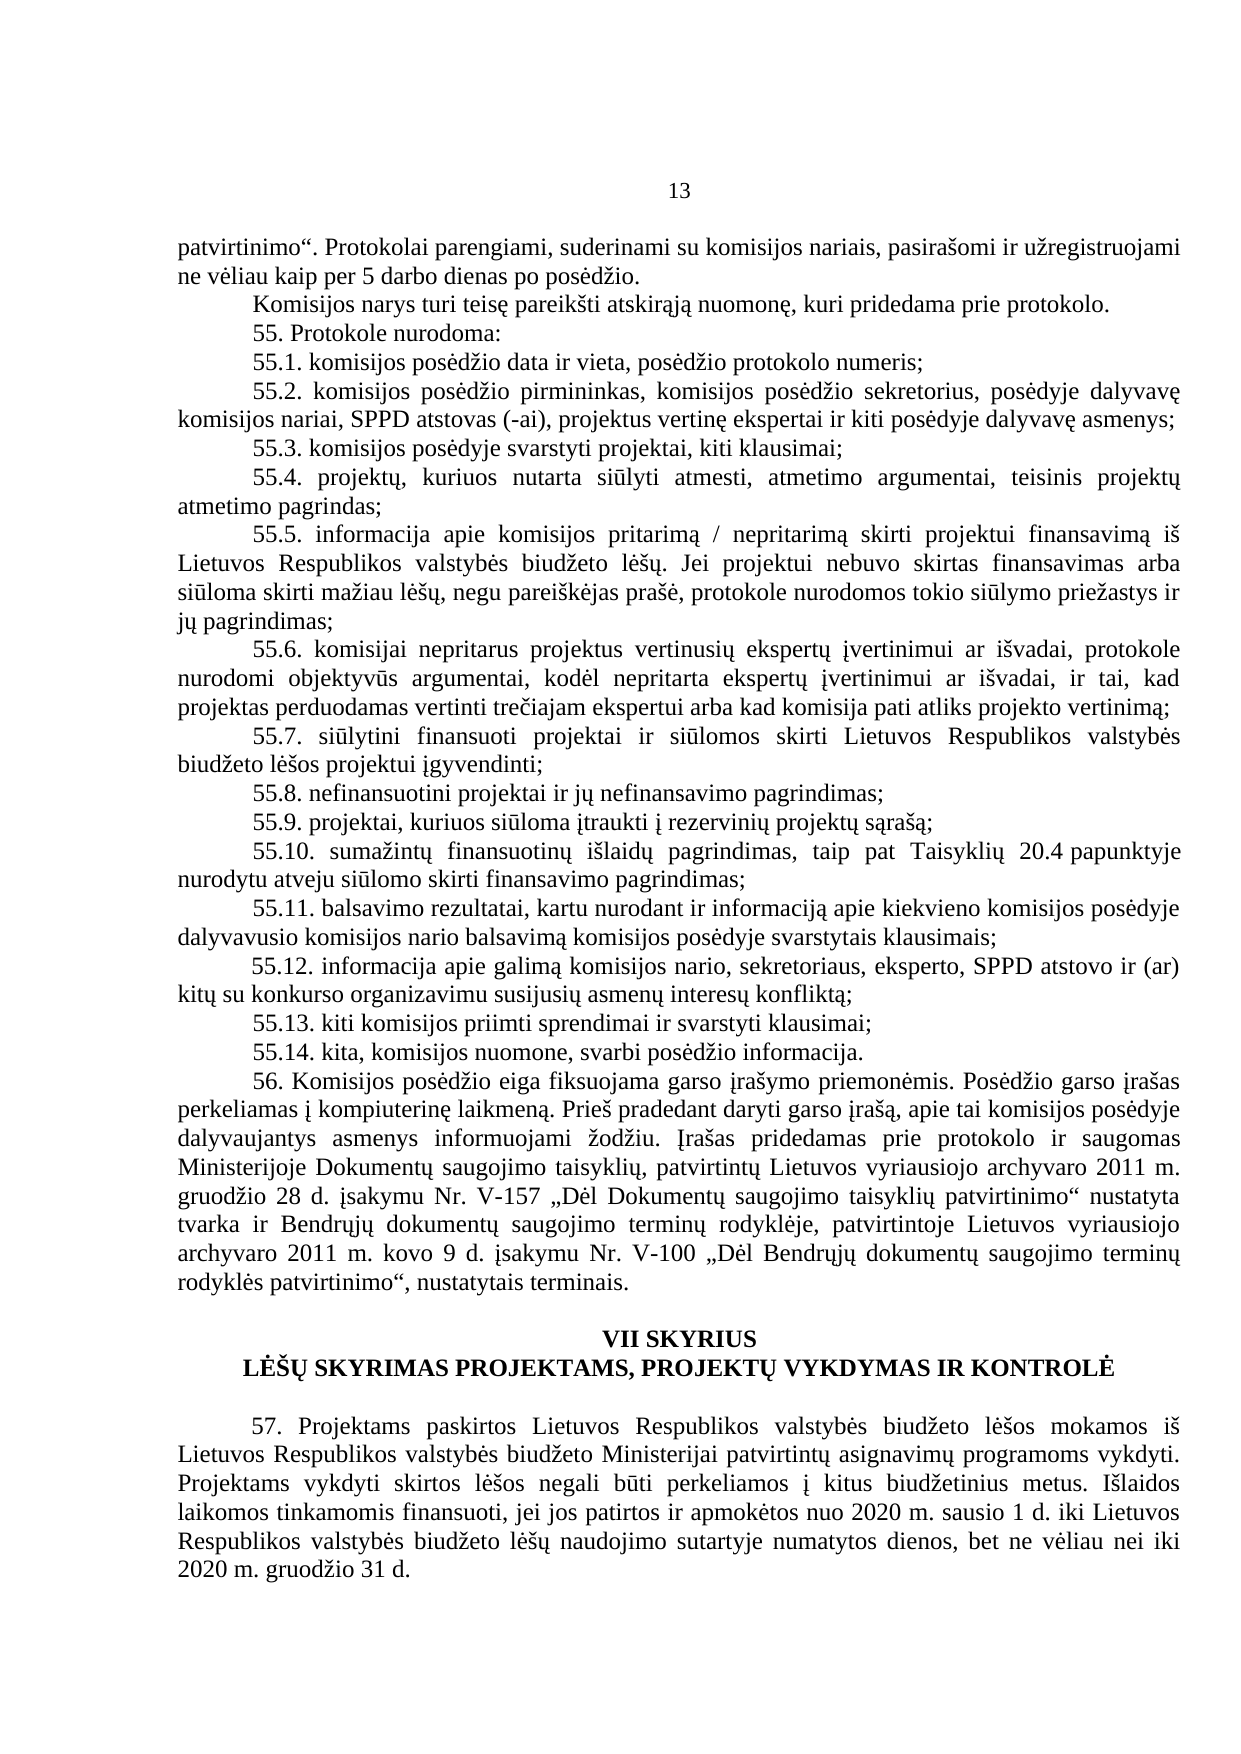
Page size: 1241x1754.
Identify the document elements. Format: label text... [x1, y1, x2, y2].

text 55.12. informacija apie galimą komisijos nario, sekretoriaus, eksperto, SPPD atstovo ir (ar) kitų su konkurso organizavimu susijusių asmenų interesų konfliktą; [177, 951, 1181, 1008]
text VII SKYRIUS [177, 1324, 1181, 1353]
text Komisijos narys turi teisę pareikšti atskirąją nuomonę, kuri pridedama prie protokolo. [177, 289, 1181, 318]
text 55.6. komisijai nepritarus projektus vertinusių ekspertų įvertinimui ar išvadai, protokole nurodomi objektyvūs argumentai, kodėl nepritarta ekspertų įvertinimui ar išvadai, ir tai, kad projektas perduodamas vertinti trečiajam ekspertui arba kad komisija pati atliks projekto vertinimą; [177, 634, 1181, 721]
text 55.5. informacija apie komisijos pritarimą / nepritarimą skirti projektui finansavimą iš Lietuvos Respublikos valstybės biudžeto lėšų. Jei projektui nebuvo skirtas finansavimas arba siūloma skirti mažiau lėšų, negu pareiškėjas prašė, protokole nurodomos tokio siūlymo priežastys ir jų pagrindimas; [177, 519, 1181, 634]
text 55.2. komisijos posėdžio pirmininkas, komisijos posėdžio sekretorius, posėdyje dalyvavę komisijos nariai, SPPD atstovas (-ai), projektus vertinę ekspertai ir kiti posėdyje dalyvavę asmenys; [177, 376, 1181, 433]
text 55.7. siūlytini finansuoti projektai ir siūlomos skirti Lietuvos Respublikos valstybės biudžeto lėšos projektui įgyvendinti; [177, 721, 1181, 778]
text 55.9. projektai, kuriuos siūloma įtraukti į rezervinių projektų sąrašą; [177, 807, 1181, 836]
text 55.14. kita, komisijos nuomone, svarbi posėdžio informacija. [177, 1037, 1181, 1066]
text 55.8. nefinansuotini projektai ir jų nefinansavimo pagrindimas; [177, 778, 1181, 807]
text 55.10. sumažintų finansuotinų išlaidų pagrindimas, taip pat Taisyklių 20.4 papunktyje nurodytu atveju siūlomo skirti finansavimo pagrindimas; [177, 836, 1181, 893]
text LĖŠŲ SKYRIMAS PROJEKTAMS, PROJEKTŲ VYKDYMAS IR KONTROLĖ [177, 1353, 1181, 1382]
text 55.4. projektų, kuriuos nutarta siūlyti atmesti, atmetimo argumentai, teisinis projektų atmetimo pagrindas; [177, 462, 1181, 519]
text 55.1. komisijos posėdžio data ir vieta, posėdžio protokolo numeris; [177, 347, 1181, 376]
text 55.11. balsavimo rezultatai, kartu nurodant ir informaciją apie kiekvieno komisijos posėdyje dalyvavusio komisijos nario balsavimą komisijos posėdyje svarstytais klausimais; [177, 893, 1181, 951]
text 55.3. komisijos posėdyje svarstyti projektai, kiti klausimai; [177, 433, 1181, 462]
text 56. Komisijos posėdžio eiga fiksuojama garso įrašymo priemonėmis. Posėdžio garso įrašas perkeliamas į kompiuterinę laikmeną. Prieš pradedant daryti garso įrašą, apie tai komisijos posėdyje dalyvaujantys asmenys informuojami žodžiu. Įrašas pridedamas prie protokolo ir saugomas Ministerijoje Dokumentų saugojimo taisyklių, patvirtintų Lietuvos vyriausiojo archyvaro 2011 m. gruodžio 28 d. įsakymu Nr. V-157 „Dėl Dokumentų saugojimo taisyklių patvirtinimo“ nustatyta tvarka ir Bendrųjų dokumentų saugojimo terminų rodyklėje, patvirtintoje Lietuvos vyriausiojo archyvaro 2011 m. kovo 9 d. įsakymu Nr. V-100 „Dėl Bendrųjų dokumentų saugojimo terminų rodyklės patvirtinimo“, nustatytais terminais. [177, 1066, 1181, 1296]
text 57. Projektams paskirtos Lietuvos Respublikos valstybės biudžeto lėšos mokamos iš Lietuvos Respublikos valstybės biudžeto Ministerijai patvirtintų asignavimų programoms vykdyti. Projektams vykdyti skirtos lėšos negali būti perkeliamos į kitus biudžetinius metus. Išlaidos laikomos tinkamomis finansuoti, jei jos patirtos ir apmokėtos nuo 2020 m. sausio 1 d. iki Lietuvos Respublikos valstybės biudžeto lėšų naudojimo sutartyje numatytos dienos, bet ne vėliau nei iki 2020 m. gruodžio 31 d. [177, 1411, 1181, 1583]
text patvirtinimo“. Protokolai parengiami, suderinami su komisijos nariais, pasirašomi ir užregistruojami ne vėliau kaip per 5 darbo dienas po posėdžio. [177, 232, 1181, 289]
text 55. Protokole nurodoma: [177, 318, 1181, 347]
text 55.13. kiti komisijos priimti sprendimai ir svarstyti klausimai; [177, 1008, 1181, 1037]
